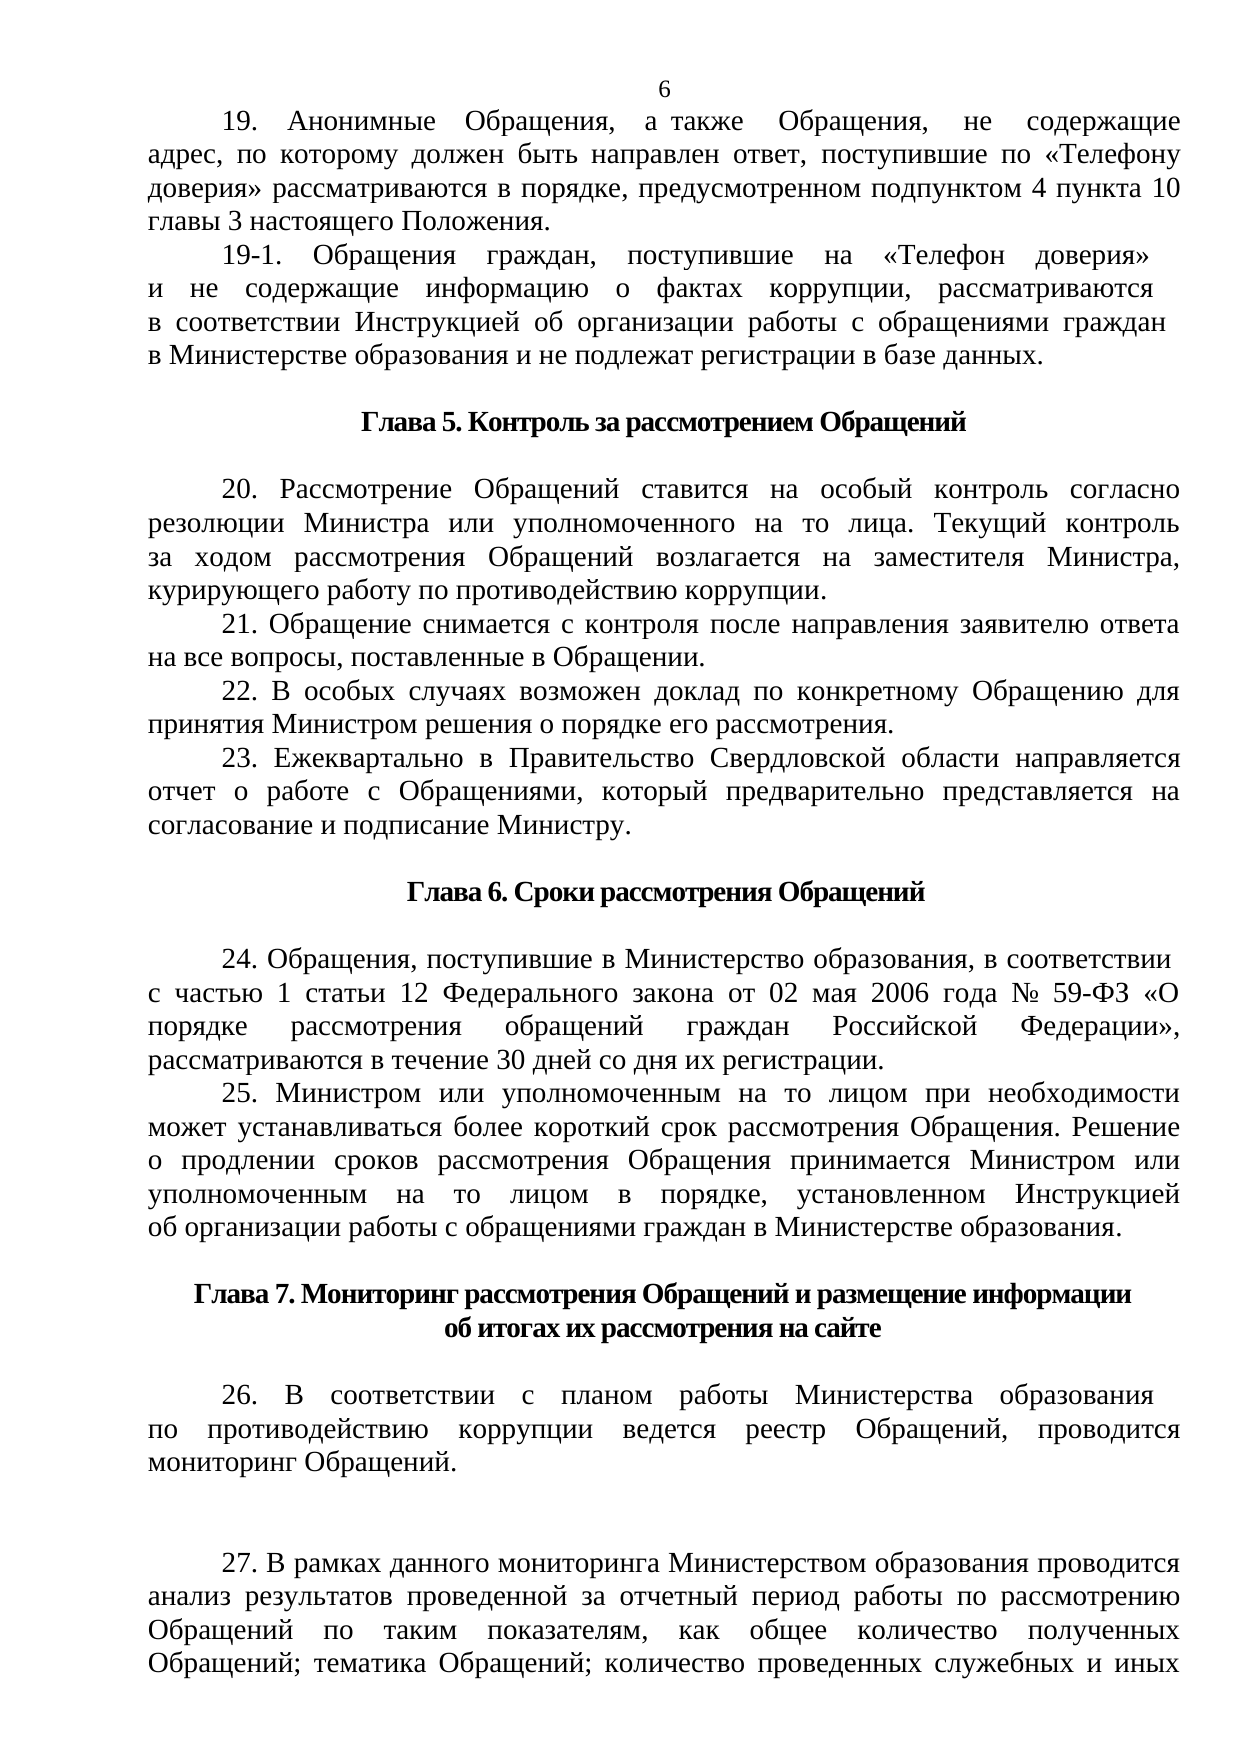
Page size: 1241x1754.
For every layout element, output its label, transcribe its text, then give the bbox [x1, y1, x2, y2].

text 21. Обращение снимается с контроля после направления заявителю ответа на все вопросы, поставленные в Обращении. [706, 639, 1181, 673]
text 25. Министром или уполномоченным на то лицом при необходимости может устанавливаться более короткий срок рассмотрения Обращения. Решение о продлении сроков рассмотрения Обращения принимается Министром или уполномоченным на то лицом в порядке, установленном Инструкцией об организации работы с обращениями граждан в Министерстве образования. [148, 1209, 1181, 1243]
text 20. Рассмотрение Обращений ставится на особый контроль согласно резолюции Министра или уполномоченного на то лица. Текущий контроль за ходом рассмотрения Обращений возлагается на заместителя Министра, курирующего работу по противодействию коррупции. [834, 572, 1181, 606]
text 19. Анонимные Обращения, а также Обращения, не содержащие адрес, по которому должен быть направлен ответ, поступившие по «Телефону доверия» рассматриваются в порядке, предусмотренном подпунктом 4 пункта 10 главы 3 настоящего Положения. [551, 203, 1181, 237]
text Глава 7. Мониторинг рассмотрения Обращений и размещение информации [152, 1277, 1181, 1310]
text 23. Ежеквартально в Правительство Свердловской области направляется отчет о работе с Обращениями, который предварительно представляется на согласование и подписание Министру. [632, 807, 1181, 841]
text Глава 6. Сроки рассмотрения Обращений [152, 874, 1181, 908]
text 22. В особых случаях возможен доклад по конкретному Обращению для принятия Министром решения о порядке его рассмотрения. [895, 706, 1181, 740]
text об итогах их рассмотрения на сайте [152, 1310, 1181, 1344]
text 24. Обращения, поступившие в Министерство образования, в соответствии с частью 1 статьи 12 Федерального закона от 02 мая 2006 года № 59-ФЗ «О порядке рассмотрения обращений граждан Российской Федерации», рассматриваются в течение 30 дней со дня их регистрации. [885, 1042, 1181, 1075]
text 26. В соответствии с планом работы Министерства образования по противодействию коррупции ведется реестр Обращений, проводится мониторинг Обращений. [457, 1444, 1181, 1478]
text 21. Обращение снимается с контроля после направления заявителю ответа на все вопросы, поставленные в Обращении. [148, 606, 221, 639]
text Глава 5. Контроль за рассмотрением Обращений [148, 404, 1181, 438]
text 19-1. Обращения граждан, поступившие на «Телефон доверия» и не содержащие информацию о фактах коррупции, рассматриваются в соответствии Инструкцией об организации работы с обращениями граждан в Министерстве образования и не подлежат регистрации в базе данных. [148, 337, 1181, 371]
text 22. В особых случаях возможен доклад по конкретному Обращению для принятия Министром решения о порядке его рассмотрения. [148, 673, 221, 706]
text 27. В рамках данного мониторинга Министерством образования проводится анализ результатов проведенной за отчетный период работы по рассмотрению Обращений по таким показателям, как общее количество полученных Обращений; тематика Обращений; количество проведенных служебных и иных проверок; меры реагирования; число государственных служащих, привлеченных к различным видам ответственности; количество Обращений, направленных в органы прокуратуры и другие правоохранительные органы. [148, 1545, 1181, 1579]
text 23. Ежеквартально в Правительство Свердловской области направляется отчет о работе с Обращениями, который предварительно представляется на согласование и подписание Министру. [148, 740, 1181, 774]
